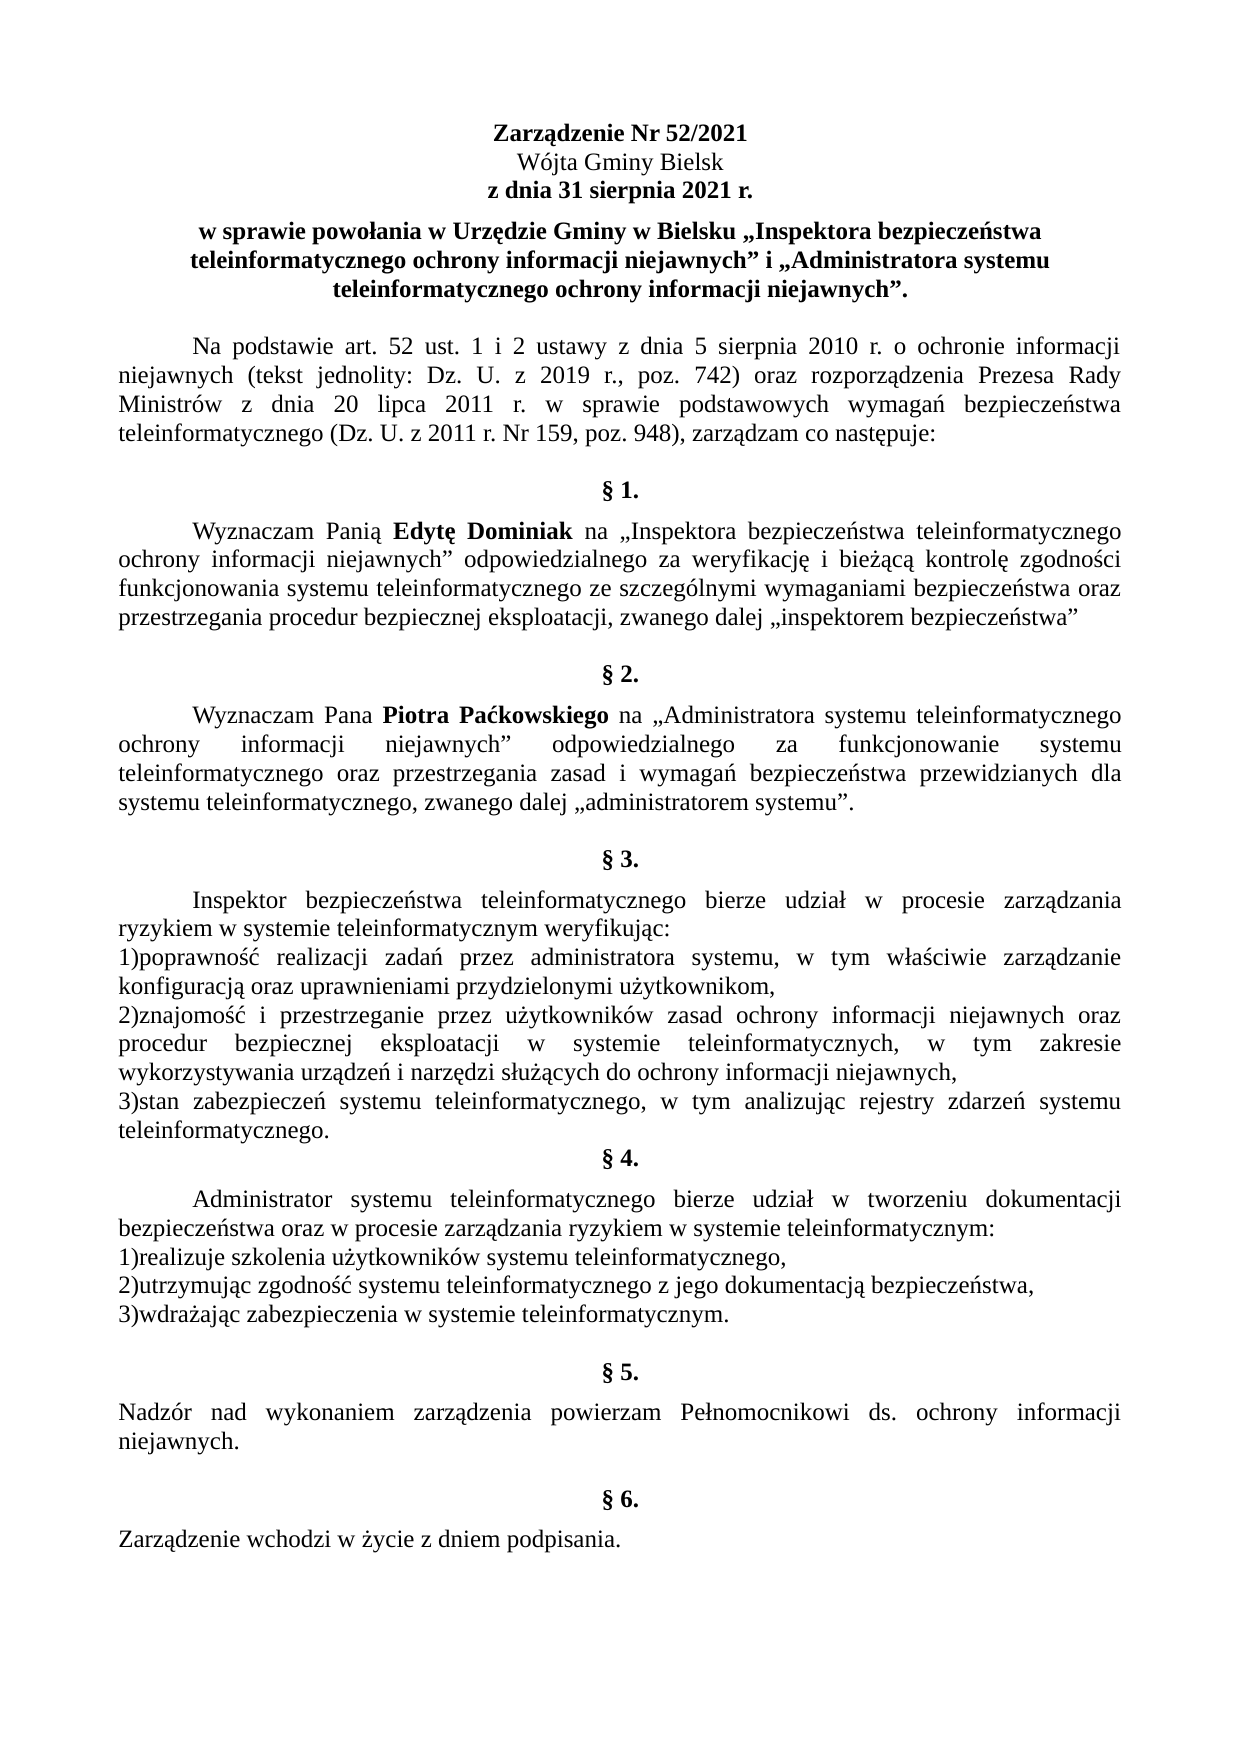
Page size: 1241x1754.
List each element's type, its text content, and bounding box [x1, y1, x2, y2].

text Zarządzenie Nr 52/2021 [118, 118, 1122, 147]
text Na podstawie art. 52 ust. 1 i 2 ustawy z dnia 5 sierpnia 2010 r. o ochronie informacji niejawnych (tekst jednolity: Dz. U. z 2019 r., poz. 742) oraz rozporządzenia Prezesa Rady Ministrów z dnia 20 lipca 2011 r. w sprawie podstawowych wymagań bezpieczeństwa teleinformatycznego (Dz. U. z 2011 r. Nr 159, poz. 948), zarządzam co następuje: [118, 331, 1122, 446]
text § 4. [118, 1143, 1122, 1172]
list znajomość i przestrzeganie przez użytkowników zasad ochrony informacji niejawnych oraz procedur bezpiecznej eksploatacji w systemie teleinformatycznych, w tym zakresie wykorzystywania urządzeń i narzędzi służących do ochrony informacji niejawnych, [118, 1000, 1122, 1086]
text Wójta Gminy Bielsk [118, 147, 1122, 176]
text Nadzór nad wykonaniem zarządzenia powierzam Pełnomocnikowi ds. ochrony informacji niejawnych. [118, 1397, 1122, 1455]
text w sprawie powołania w Urzędzie Gminy w Bielsku „Inspektora bezpieczeństwa teleinformatycznego ochrony informacji niejawnych” i „Administratora systemu teleinformatycznego ochrony informacji niejawnych”. [118, 216, 1122, 303]
text § 2. [118, 659, 1122, 688]
list stan zabezpieczeń systemu teleinformatycznego, w tym analizując rejestry zdarzeń systemu teleinformatycznego. [118, 1086, 1122, 1143]
text Zarządzenie wchodzi w życie z dniem podpisania. [118, 1524, 1122, 1553]
text Administrator systemu teleinformatycznego bierze udział w tworzeniu dokumentacji bezpieczeństwa oraz w procesie zarządzania ryzykiem w systemie teleinformatycznym: [118, 1184, 1122, 1242]
text § 1. [118, 475, 1122, 504]
list utrzymując zgodność systemu teleinformatycznego z jego dokumentacją bezpieczeństwa, [118, 1271, 1122, 1299]
text z dnia 31 sierpnia 2021 r. [118, 176, 1122, 204]
text Wyznaczam Panią Edytę Dominiak na „Inspektora bezpieczeństwa teleinformatycznego ochrony informacji niejawnych” odpowiedzialnego za weryfikację i bieżącą kontrolę zgodności funkcjonowania systemu teleinformatycznego ze szczególnymi wymaganiami bezpieczeństwa oraz przestrzegania procedur bezpiecznej eksploatacji, zwanego dalej „inspektorem bezpieczeństwa” [118, 516, 1122, 631]
text Wyznaczam Pana Piotra Paćkowskiego na „Administratora systemu teleinformatycznego ochrony informacji niejawnych” odpowiedzialnego za funkcjonowanie systemu teleinformatycznego oraz przestrzegania zasad i wymagań bezpieczeństwa przewidzianych dla systemu teleinformatycznego, zwanego dalej „administratorem systemu”. [118, 700, 1122, 815]
text § 5. [118, 1357, 1122, 1386]
text § 3. [118, 844, 1122, 873]
list poprawność realizacji zadań przez administratora systemu, w tym właściwie zarządzanie konfiguracją oraz uprawnieniami przydzielonymi użytkownikom, [118, 942, 1122, 1000]
text § 6. [118, 1484, 1122, 1512]
text Inspektor bezpieczeństwa teleinformatycznego bierze udział w procesie zarządzania ryzykiem w systemie teleinformatycznym weryfikując: [118, 885, 1122, 942]
list realizuje szkolenia użytkowników systemu teleinformatycznego, [118, 1242, 1122, 1271]
list wdrażając zabezpieczenia w systemie teleinformatycznym. [118, 1299, 1122, 1328]
